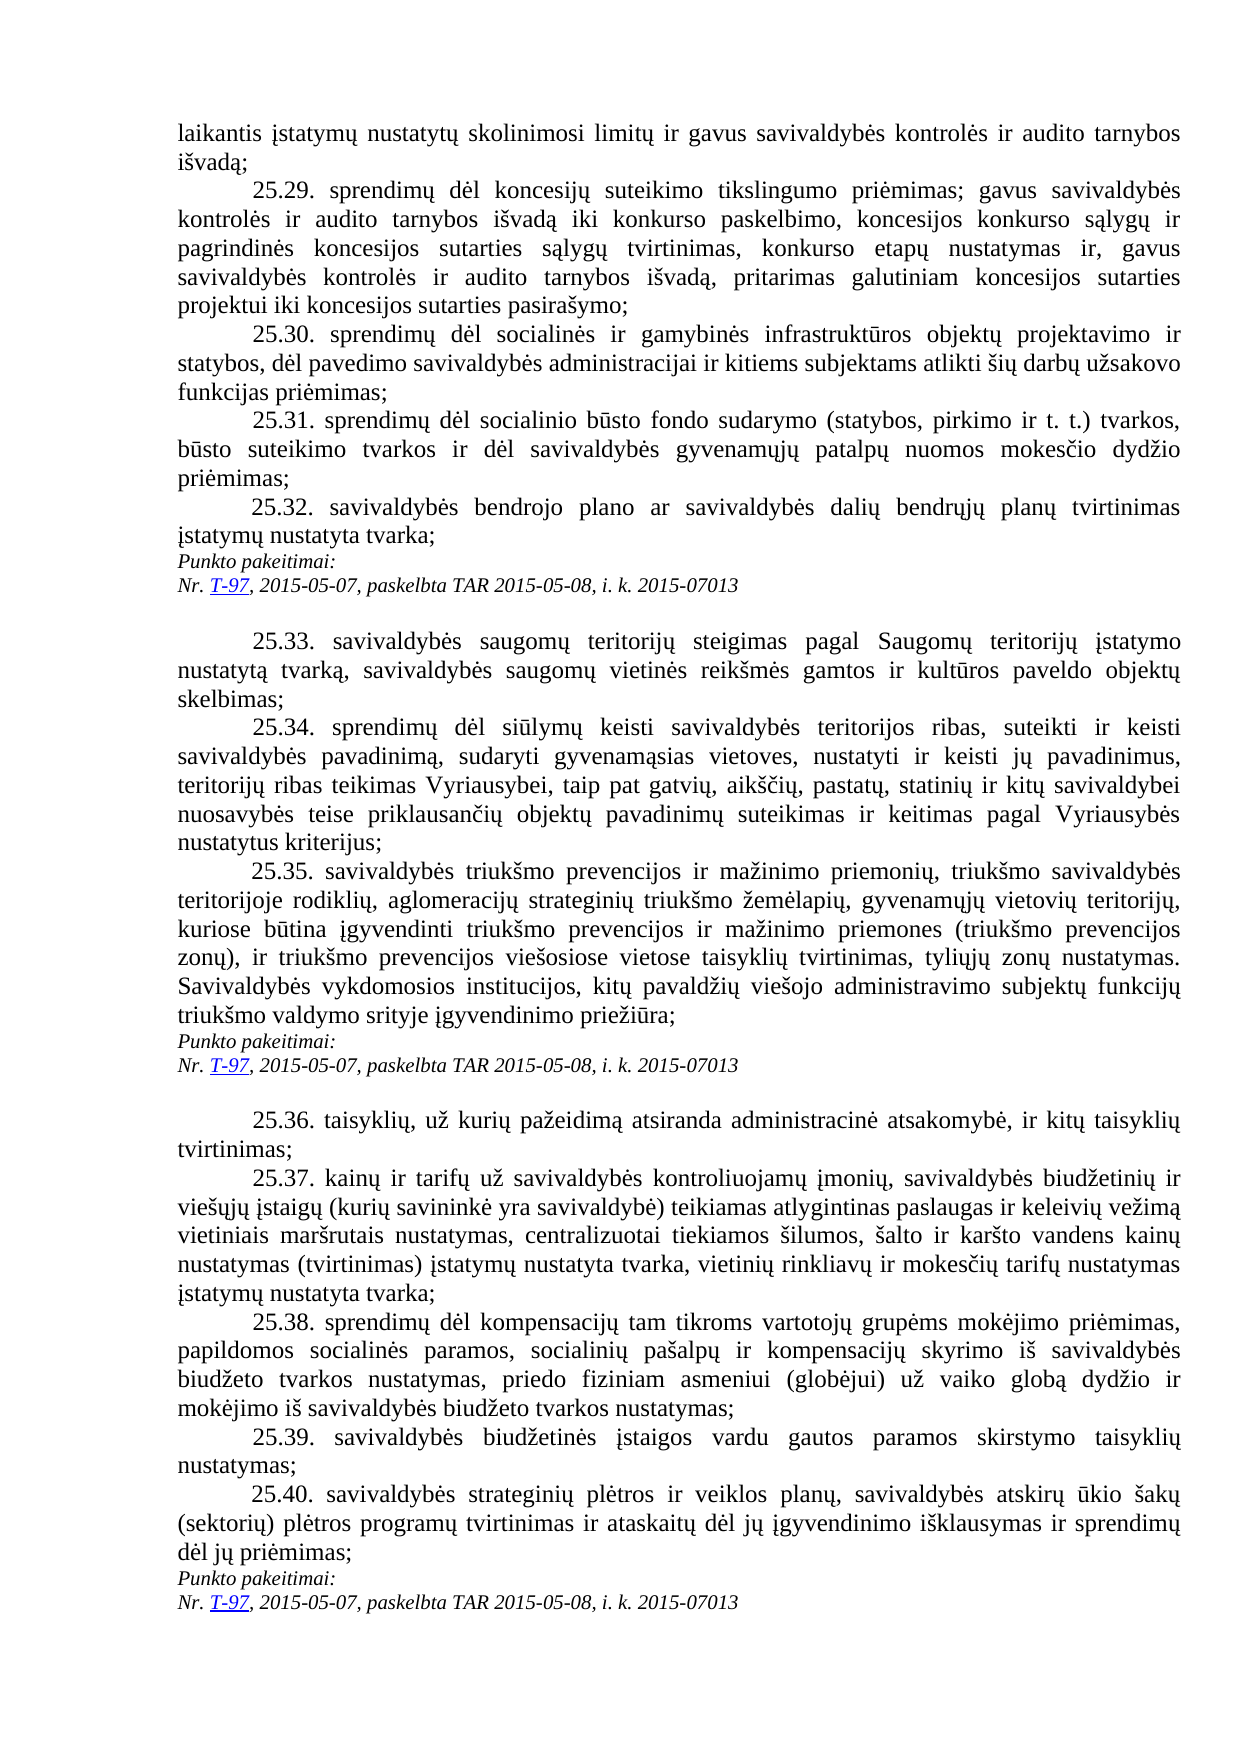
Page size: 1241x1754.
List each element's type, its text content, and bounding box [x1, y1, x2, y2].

text 25.35. savivaldybės triukšmo prevencijos ir mažinimo priemonių, triukšmo savivaldybės teritorijoje rodiklių, aglomeracijų strateginių triukšmo žemėlapių, gyvenamųjų vietovių teritorijų, kuriose būtina įgyvendinti triukšmo prevencijos ir mažinimo priemones (triukšmo prevencijos zonų), ir triukšmo prevencijos viešosiose vietose taisyklių tvirtinimas, tyliųjų zonų nustatymas. Savivaldybės vykdomosios institucijos, kitų pavaldžių viešojo administravimo subjektų funkcijų triukšmo valdymo srityje įgyvendinimo priežiūra; [177, 856, 1181, 1029]
text Punkto pakeitimai: [177, 1566, 1181, 1590]
text Nr. T-97, 2015-05-07, paskelbta TAR 2015-05-08, i. k. 2015-07013 [177, 1590, 1181, 1614]
text Punkto pakeitimai: [177, 549, 1181, 573]
text 25.34. sprendimų dėl siūlymų keisti savivaldybės teritorijos ribas, suteikti ir keisti savivaldybės pavadinimą, sudaryti gyvenamąsias vietoves, nustatyti ir keisti jų pavadinimus, teritorijų ribas teikimas Vyriausybei, taip pat gatvių, aikščių, pastatų, statinių ir kitų savivaldybei nuosavybės teise priklausančių objektų pavadinimų suteikimas ir keitimas pagal Vyriausybės nustatytus kriterijus; [177, 712, 1181, 856]
text 25.33. savivaldybės saugomų teritorijų steigimas pagal Saugomų teritorijų įstatymo nustatytą tvarką, savivaldybės saugomų vietinės reikšmės gamtos ir kultūros paveldo objektų skelbimas; [177, 626, 1181, 712]
text Nr. T-97, 2015-05-07, paskelbta TAR 2015-05-08, i. k. 2015-07013 [177, 1053, 1181, 1077]
text 25.37. kainų ir tarifų už savivaldybės kontroliuojamų įmonių, savivaldybės biudžetinių ir viešųjų įstaigų (kurių savininkė yra savivaldybė) teikiamas atlygintinas paslaugas ir keleivių vežimą vietiniais maršrutais nustatymas, centralizuotai tiekiamos šilumos, šalto ir karšto vandens kainų nustatymas (tvirtinimas) įstatymų nustatyta tvarka, vietinių rinkliavų ir mokesčių tarifų nustatymas įstatymų nustatyta tvarka; [177, 1163, 1181, 1307]
text 25.29. sprendimų dėl koncesijų suteikimo tikslingumo priėmimas; gavus savivaldybės kontrolės ir audito tarnybos išvadą iki konkurso paskelbimo, koncesijos konkurso sąlygų ir pagrindinės koncesijos sutarties sąlygų tvirtinimas, konkurso etapų nustatymas ir, gavus savivaldybės kontrolės ir audito tarnybos išvadą, pritarimas galutiniam koncesijos sutarties projektui iki koncesijos sutarties pasirašymo; [177, 176, 1181, 319]
text laikantis įstatymų nustatytų skolinimosi limitų ir gavus savivaldybės kontrolės ir audito tarnybos išvadą; [177, 118, 1181, 176]
text Punkto pakeitimai: [177, 1029, 1181, 1053]
text 25.32. savivaldybės bendrojo plano ar savivaldybės dalių bendrųjų planų tvirtinimas įstatymų nustatyta tvarka; [177, 492, 1181, 549]
text 25.36. taisyklių, už kurių pažeidimą atsiranda administracinė atsakomybė, ir kitų taisyklių tvirtinimas; [177, 1106, 1181, 1163]
text Nr. T-97, 2015-05-07, paskelbta TAR 2015-05-08, i. k. 2015-07013 [177, 573, 1181, 597]
text 25.38. sprendimų dėl kompensacijų tam tikroms vartotojų grupėms mokėjimo priėmimas, papildomos socialinės paramos, socialinių pašalpų ir kompensacijų skyrimo iš savivaldybės biudžeto tvarkos nustatymas, priedo fiziniam asmeniui (globėjui) už vaiko globą dydžio ir mokėjimo iš savivaldybės biudžeto tvarkos nustatymas; [177, 1307, 1181, 1422]
text 25.30. sprendimų dėl socialinės ir gamybinės infrastruktūros objektų projektavimo ir statybos, dėl pavedimo savivaldybės administracijai ir kitiems subjektams atlikti šių darbų užsakovo funkcijas priėmimas; [177, 319, 1181, 406]
text 25.31. sprendimų dėl socialinio būsto fondo sudarymo (statybos, pirkimo ir t. t.) tvarkos, būsto suteikimo tvarkos ir dėl savivaldybės gyvenamųjų patalpų nuomos mokesčio dydžio priėmimas; [177, 406, 1181, 492]
text 25.40. savivaldybės strateginių plėtros ir veiklos planų, savivaldybės atskirų ūkio šakų (sektorių) plėtros programų tvirtinimas ir ataskaitų dėl jų įgyvendinimo išklausymas ir sprendimų dėl jų priėmimas; [177, 1479, 1181, 1566]
text 25.39. savivaldybės biudžetinės įstaigos vardu gautos paramos skirstymo taisyklių nustatymas; [177, 1422, 1181, 1479]
